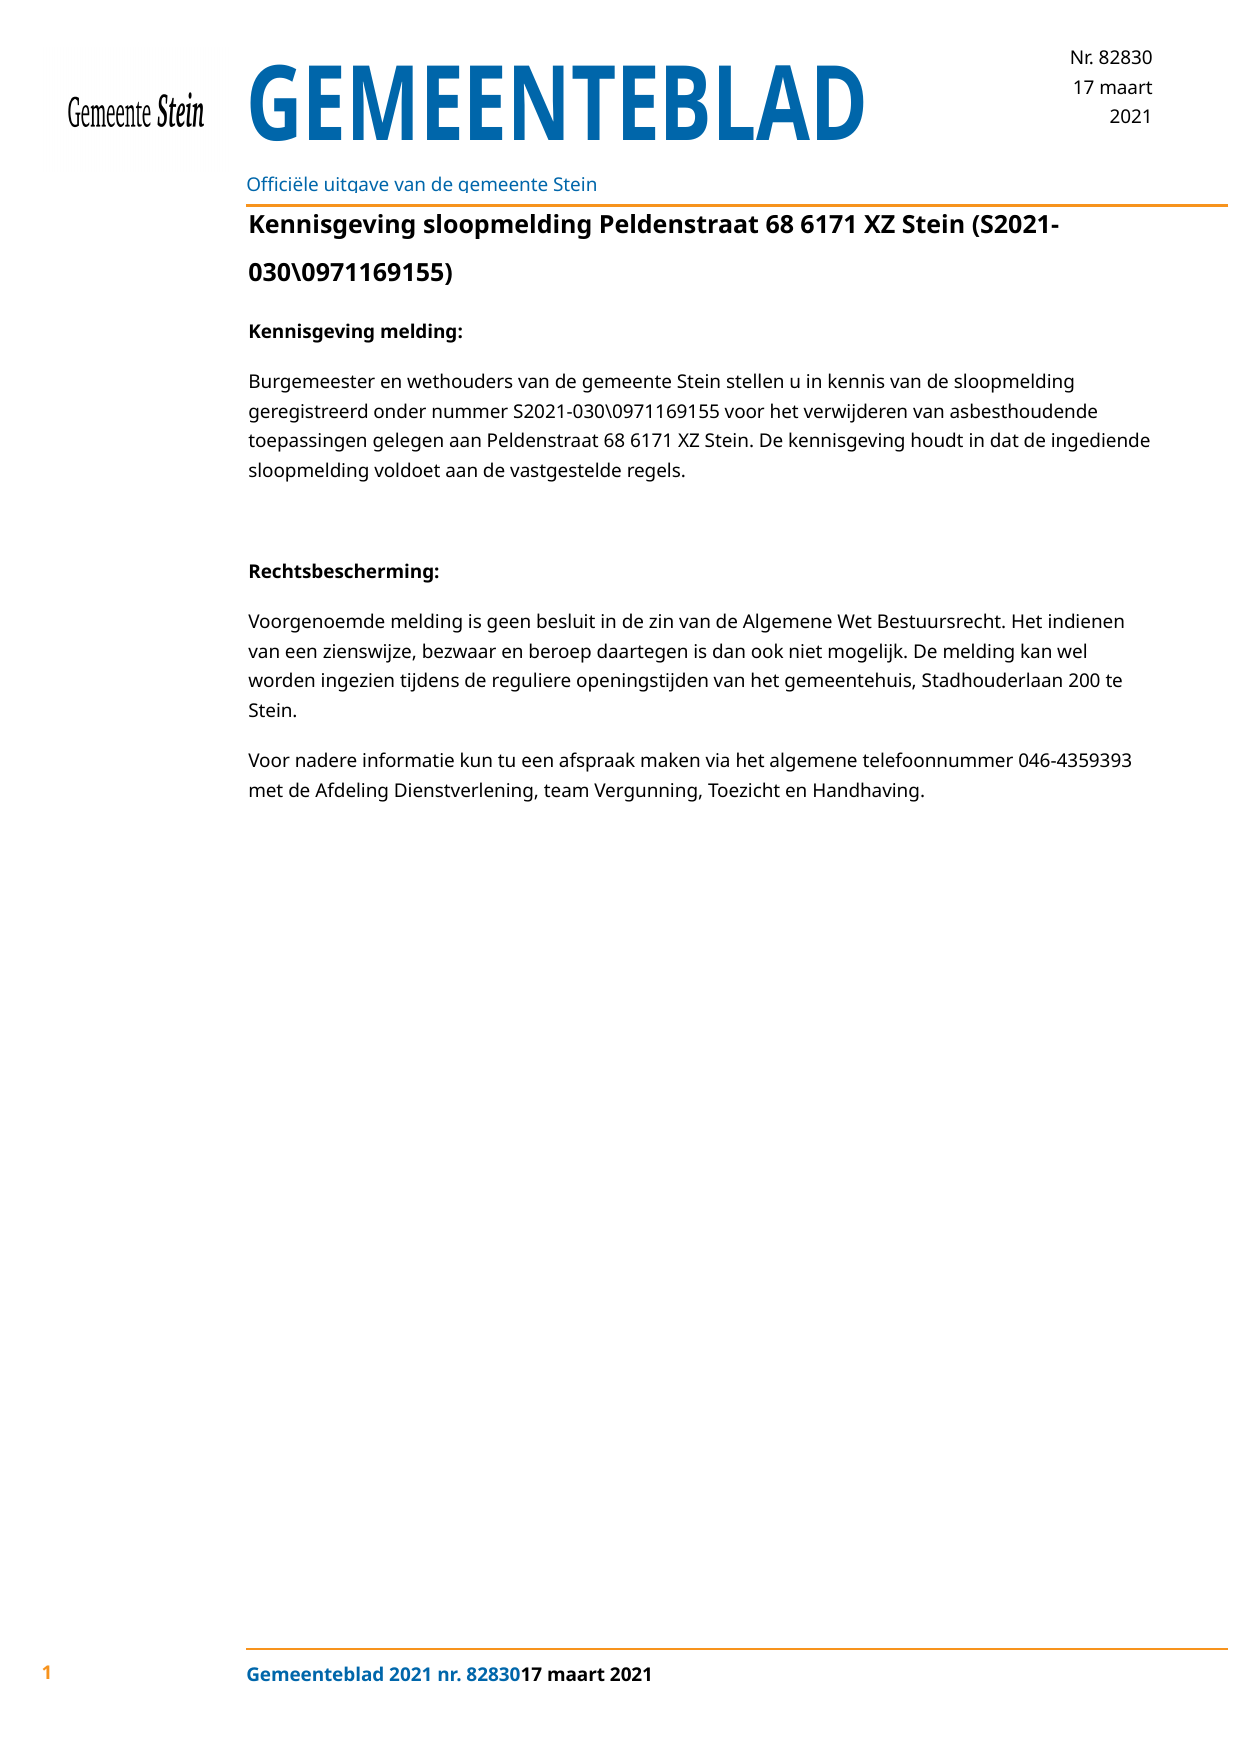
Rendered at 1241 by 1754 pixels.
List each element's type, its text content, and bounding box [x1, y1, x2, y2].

text Rechtsbescherming: [248, 558, 1152, 584]
text Voor nadere informatie kun tu een afspraak maken via het algemene telefoonnummer 046-4359393 met de Afdeling Dienstverlening, team Vergunning, Toezicht en Handhaving. [248, 747, 1152, 803]
text Burgemeester en wethouders van de gemeente Stein stellen u in kennis van de sloopmelding geregistreerd onder nummer S2021-030\0971169155 voor het verwijderen van asbesthoudende toepassingen gelegen aan Peldenstraat 68 6171 XZ Stein. De kennisgeving houdt in dat de ingediende sloopmelding voldoet aan de vastgestelde regels. [248, 368, 1152, 483]
text Voorgenoemde melding is geen besluit in de zin van de Algemene Wet Bestuursrecht. Het indienen van een zienswijze, bezwaar en beroep daartegen is dan ook niet mogelijk. De melding kan wel worden ingezien tijdens de reguliere openingstijden van het gemeentehuis, Stadhouderlaan 200 te Stein. [248, 608, 1152, 723]
text Kennisgeving sloopmelding Peldenstraat 68 6171 XZ Stein (S2021-030\0971169155) [248, 207, 1152, 288]
picture [41, 47, 231, 172]
text Kennisgeving melding: [248, 318, 1152, 344]
